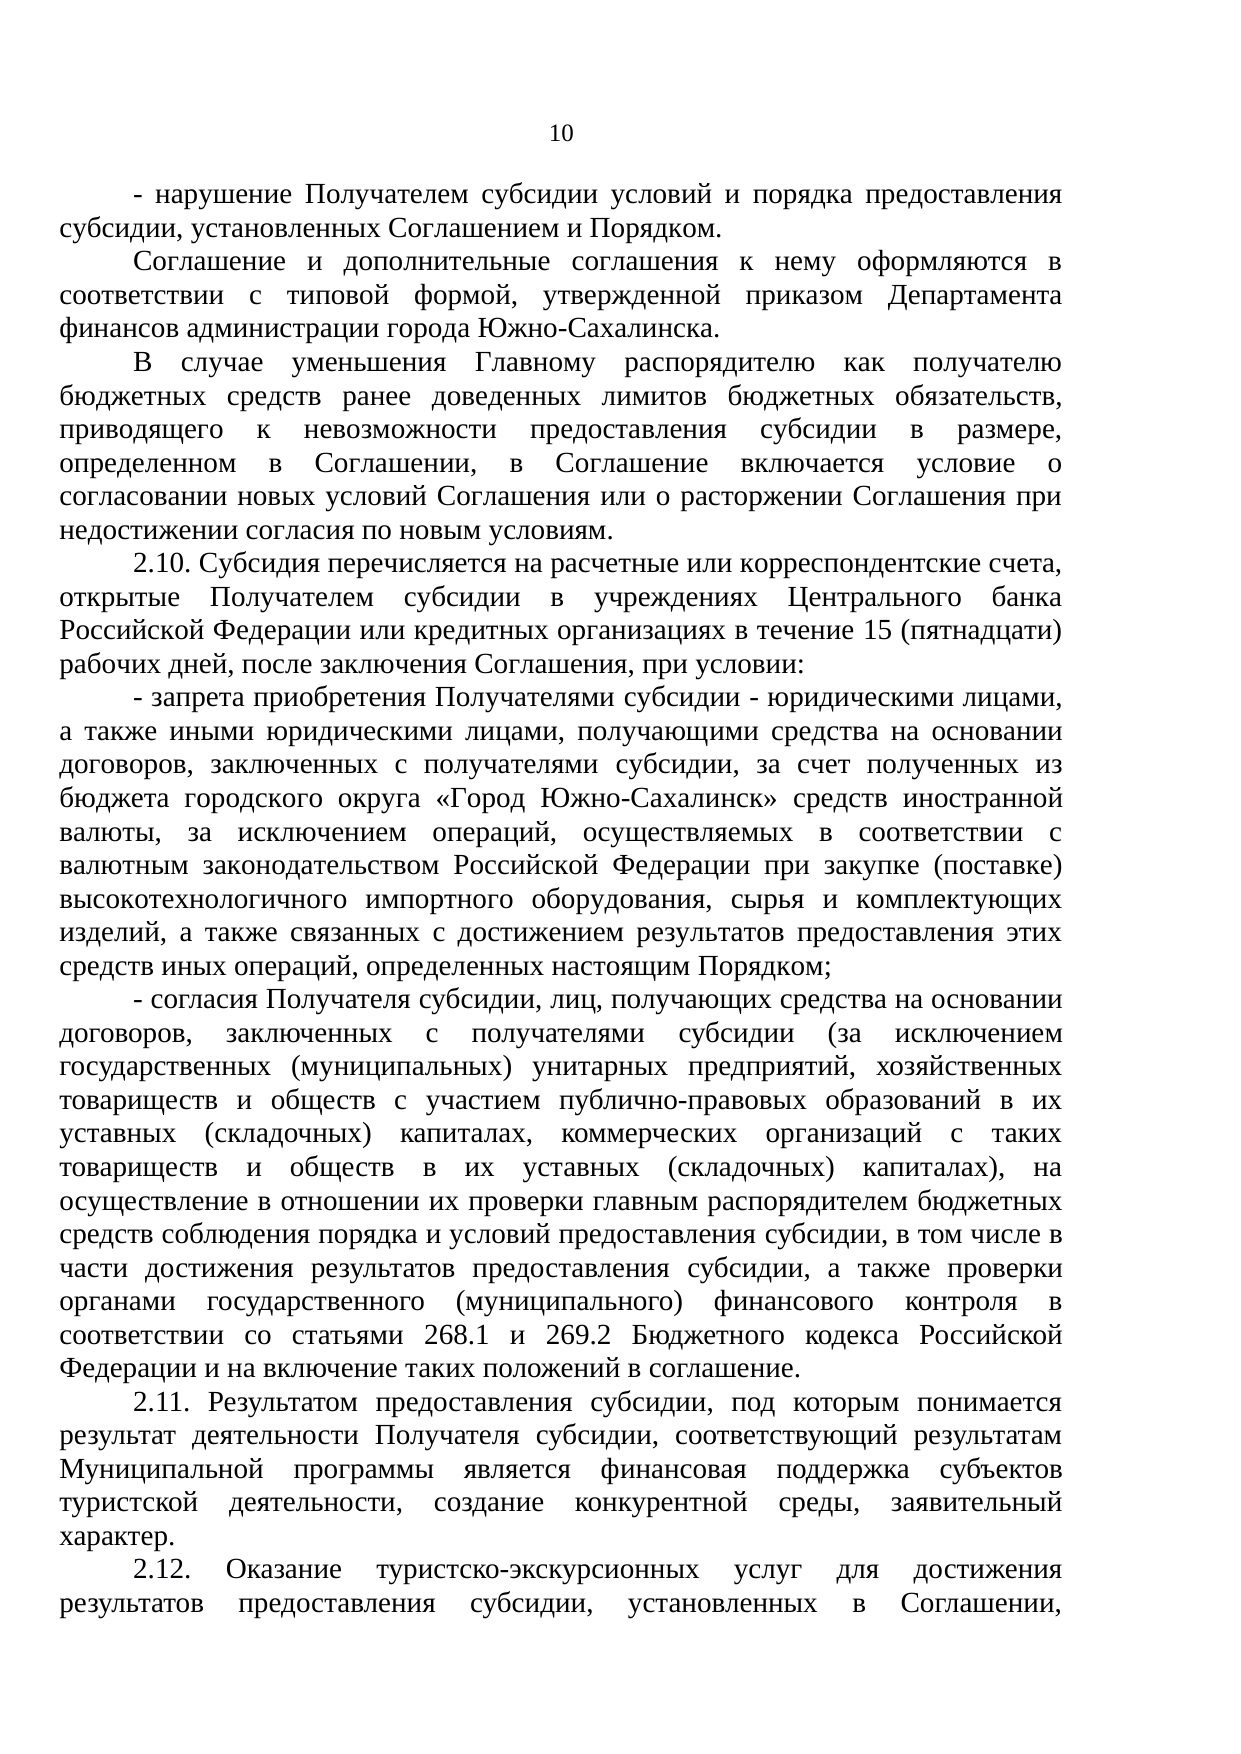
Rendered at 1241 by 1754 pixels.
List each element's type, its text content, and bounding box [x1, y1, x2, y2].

text - запрета приобретения Получателями субсидии - юридическими лицами, а также иными юридическими лицами, получающими средства на основании договоров, заключенных с получателями субсидии, за счет полученных из бюджета городского округа «Город Южно-Сахалинск» средств иностранной валюты, за исключением операций, осуществляемых в соответствии с валютным законодательством Российской Федерации при закупке (поставке) высокотехнологичного импортного оборудования, сырья и комплектующих изделий, а также связанных с достижением результатов предоставления этих средств иных операций, определенных настоящим Порядком; [59, 679, 1063, 981]
text 2.10. Субсидия перечисляется на расчетные или корреспондентские счета, открытые Получателем субсидии в учреждениях Центрального банка Российской Федерации или кредитных организациях в течение 15 (пятнадцати) рабочих дней, после заключения Соглашения, при условии: [59, 545, 1063, 679]
text - согласия Получателя субсидии, лиц, получающих средства на основании договоров, заключенных с получателями субсидии (за исключением государственных (муниципальных) унитарных предприятий, хозяйственных товариществ и обществ с участием публично-правовых образований в их уставных (складочных) капиталах, коммерческих организаций с таких товариществ и обществ в их уставных (складочных) капиталах), на осуществление в отношении их проверки главным распорядителем бюджетных средств соблюдения порядка и условий предоставления субсидии, в том числе в части достижения результатов предоставления субсидии, а также проверки органами государственного (муниципального) финансового контроля в соответствии со статьями 268.1 и 269.2 Бюджетного кодекса Российской Федерации и на включение таких положений в соглашение. [59, 981, 1063, 1384]
text 2.12. Оказание туристско-экскурсионных услуг для достижения результатов предоставления субсидии, установленных в Соглашении, [59, 1552, 1063, 1619]
text 2.11. Результатом предоставления субсидии, под которым понимается результат деятельности Получателя субсидии, соответствующий результатам Муниципальной программы является финансовая поддержка субъектов туристской деятельности, создание конкурентной среды, заявительный характер. [59, 1384, 1063, 1552]
text - нарушение Получателем субсидии условий и порядка предоставления субсидии, установленных Соглашением и Порядком. [59, 176, 1063, 243]
text В случае уменьшения Главному распорядителю как получателю бюджетных средств ранее доведенных лимитов бюджетных обязательств, приводящего к невозможности предоставления субсидии в размере, определенном в Соглашении, в Соглашение включается условие о согласовании новых условий Соглашения или о расторжении Соглашения при недостижении согласия по новым условиям. [59, 344, 1063, 545]
text Соглашение и дополнительные соглашения к нему оформляются в соответствии с типовой формой, утвержденной приказом Департамента финансов администрации города Южно-Сахалинска. [59, 243, 1063, 344]
